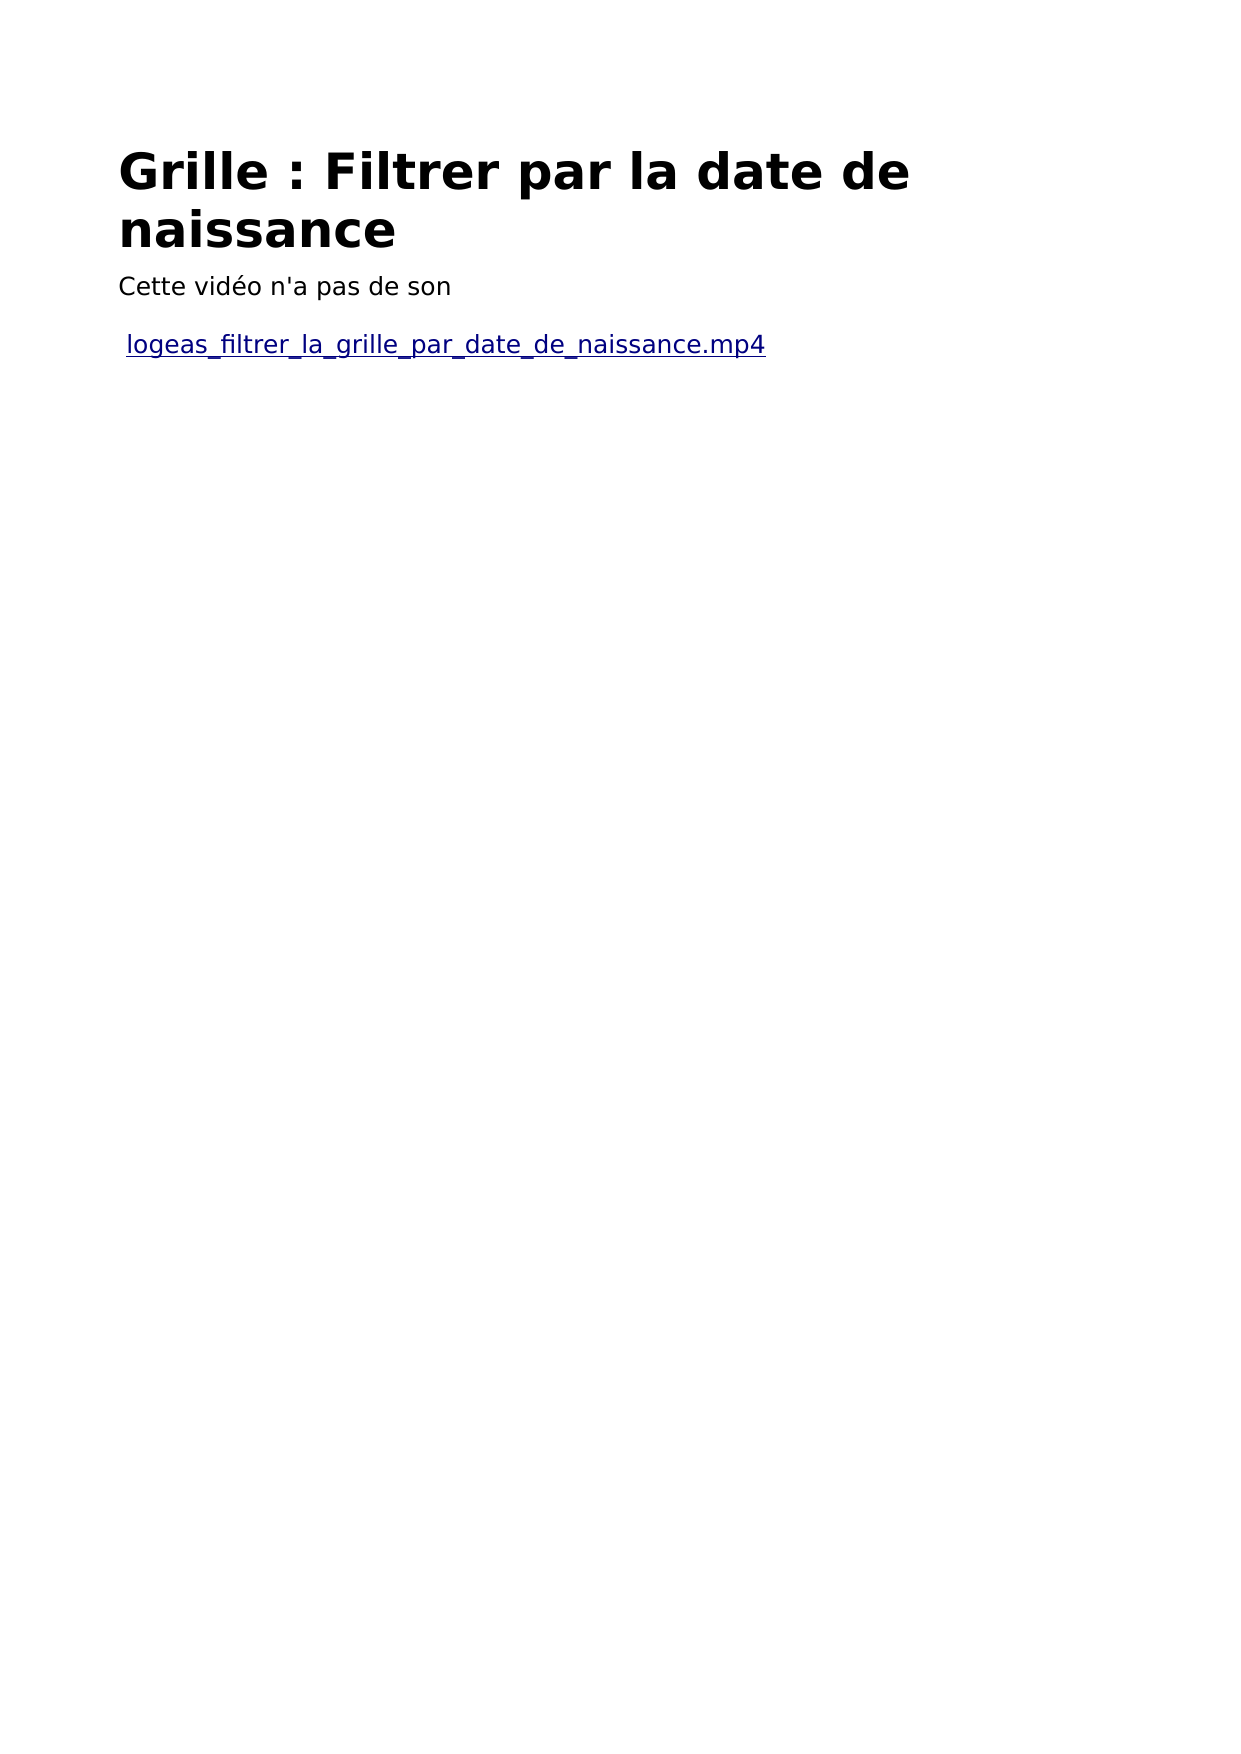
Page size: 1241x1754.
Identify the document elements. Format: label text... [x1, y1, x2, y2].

text Cette vidéo n'a pas de son logeas_filtrer_la_grille_par_date_de_naissance.mp4 [118, 272, 1122, 359]
subtitle Grille : Filtrer par la date de naissance [118, 143, 1122, 259]
